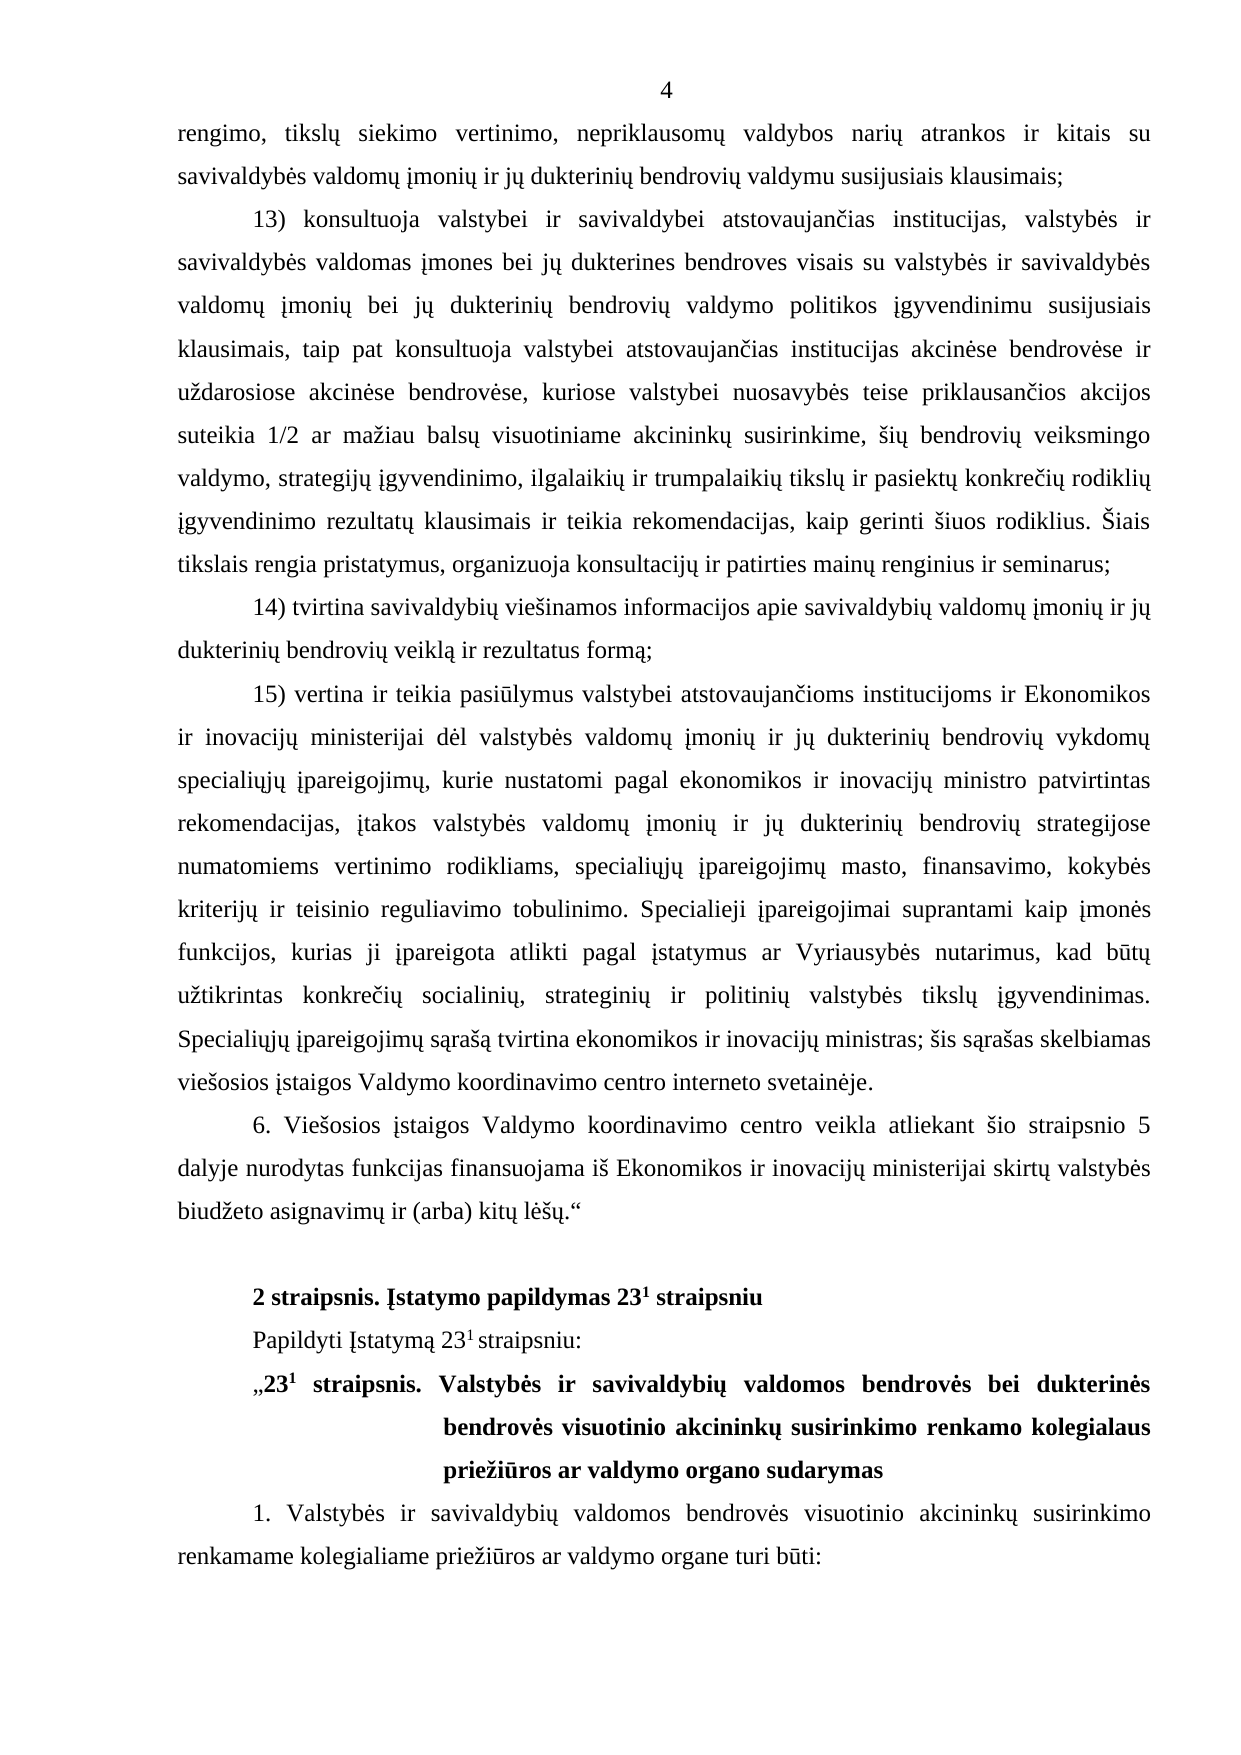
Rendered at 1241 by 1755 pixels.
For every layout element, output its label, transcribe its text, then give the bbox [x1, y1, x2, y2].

text „231 straipsnis. Valstybės ir savivaldybių valdomos bendrovės bei dukterinės bendrovės visuotinio akcininkų susirinkimo renkamo kolegialaus priežiūros ar valdymo organo sudarymas [252, 1369, 1152, 1484]
text 2 straipsnis. Įstatymo papildymas 231 straipsniu [177, 1282, 1152, 1311]
text 13) konsultuoja valstybei ir savivaldybei atstovaujančias institucijas, valstybės ir savivaldybės valdomas įmones bei jų dukterines bendroves visais su valstybės ir savivaldybės valdomų įmonių bei jų dukterinių bendrovių valdymo politikos įgyvendinimu susijusiais klausimais, taip pat konsultuoja valstybei atstovaujančias institucijas akcinėse bendrovėse ir uždarosiose akcinėse bendrovėse, kuriose valstybei nuosavybės teise priklausančios akcijos suteikia 1/2 ar mažiau balsų visuotiniame akcininkų susirinkime, šių bendrovių veiksmingo valdymo, strategijų įgyvendinimo, ilgalaikių ir trumpalaikių tikslų ir pasiektų konkrečių rodiklių įgyvendinimo rezultatų klausimais ir teikia rekomendacijas, kaip gerinti šiuos rodiklius. Šiais tikslais rengia pristatymus, organizuoja konsultacijų ir patirties mainų renginius ir seminarus; [177, 204, 1152, 578]
text 1. Valstybės ir savivaldybių valdomos bendrovės visuotinio akcininkų susirinkimo renkamame kolegialiame priežiūros ar valdymo organe turi būti: [177, 1498, 1152, 1570]
text 15) vertina ir teikia pasiūlymus valstybei atstovaujančioms institucijoms ir Ekonomikos ir inovacijų ministerijai dėl valstybės valdomų įmonių ir jų dukterinių bendrovių vykdomų specialiųjų įpareigojimų, kurie nustatomi pagal ekonomikos ir inovacijų ministro patvirtintas rekomendacijas, įtakos valstybės valdomų įmonių ir jų dukterinių bendrovių strategijose numatomiems vertinimo rodikliams, specialiųjų įpareigojimų masto, finansavimo, kokybės kriterijų ir teisinio reguliavimo tobulinimo. Specialieji įpareigojimai suprantami kaip įmonės funkcijos, kurias ji įpareigota atlikti pagal įstatymus ar Vyriausybės nutarimus, kad būtų užtikrintas konkrečių socialinių, strateginių ir politinių valstybės tikslų įgyvendinimas. Specialiųjų įpareigojimų sąrašą tvirtina ekonomikos ir inovacijų ministras; šis sąrašas skelbiamas viešosios įstaigos Valdymo koordinavimo centro interneto svetainėje. [177, 679, 1152, 1096]
text 6. Viešosios įstaigos Valdymo koordinavimo centro veikla atliekant šio straipsnio 5 dalyje nurodytas funkcijas finansuojama iš Ekonomikos ir inovacijų ministerijai skirtų valstybės biudžeto asignavimų ir (arba) kitų lėšų.“ [177, 1110, 1152, 1225]
text Papildyti Įstatymą 231 straipsniu: [177, 1326, 1152, 1354]
text 14) tvirtina savivaldybių viešinamos informacijos apie savivaldybių valdomų įmonių ir jų dukterinių bendrovių veiklą ir rezultatus formą; [177, 592, 1152, 664]
text rengimo, tikslų siekimo vertinimo, nepriklausomų valdybos narių atrankos ir kitais su savivaldybės valdomų įmonių ir jų dukterinių bendrovių valdymu susijusiais klausimais; [177, 118, 1152, 190]
